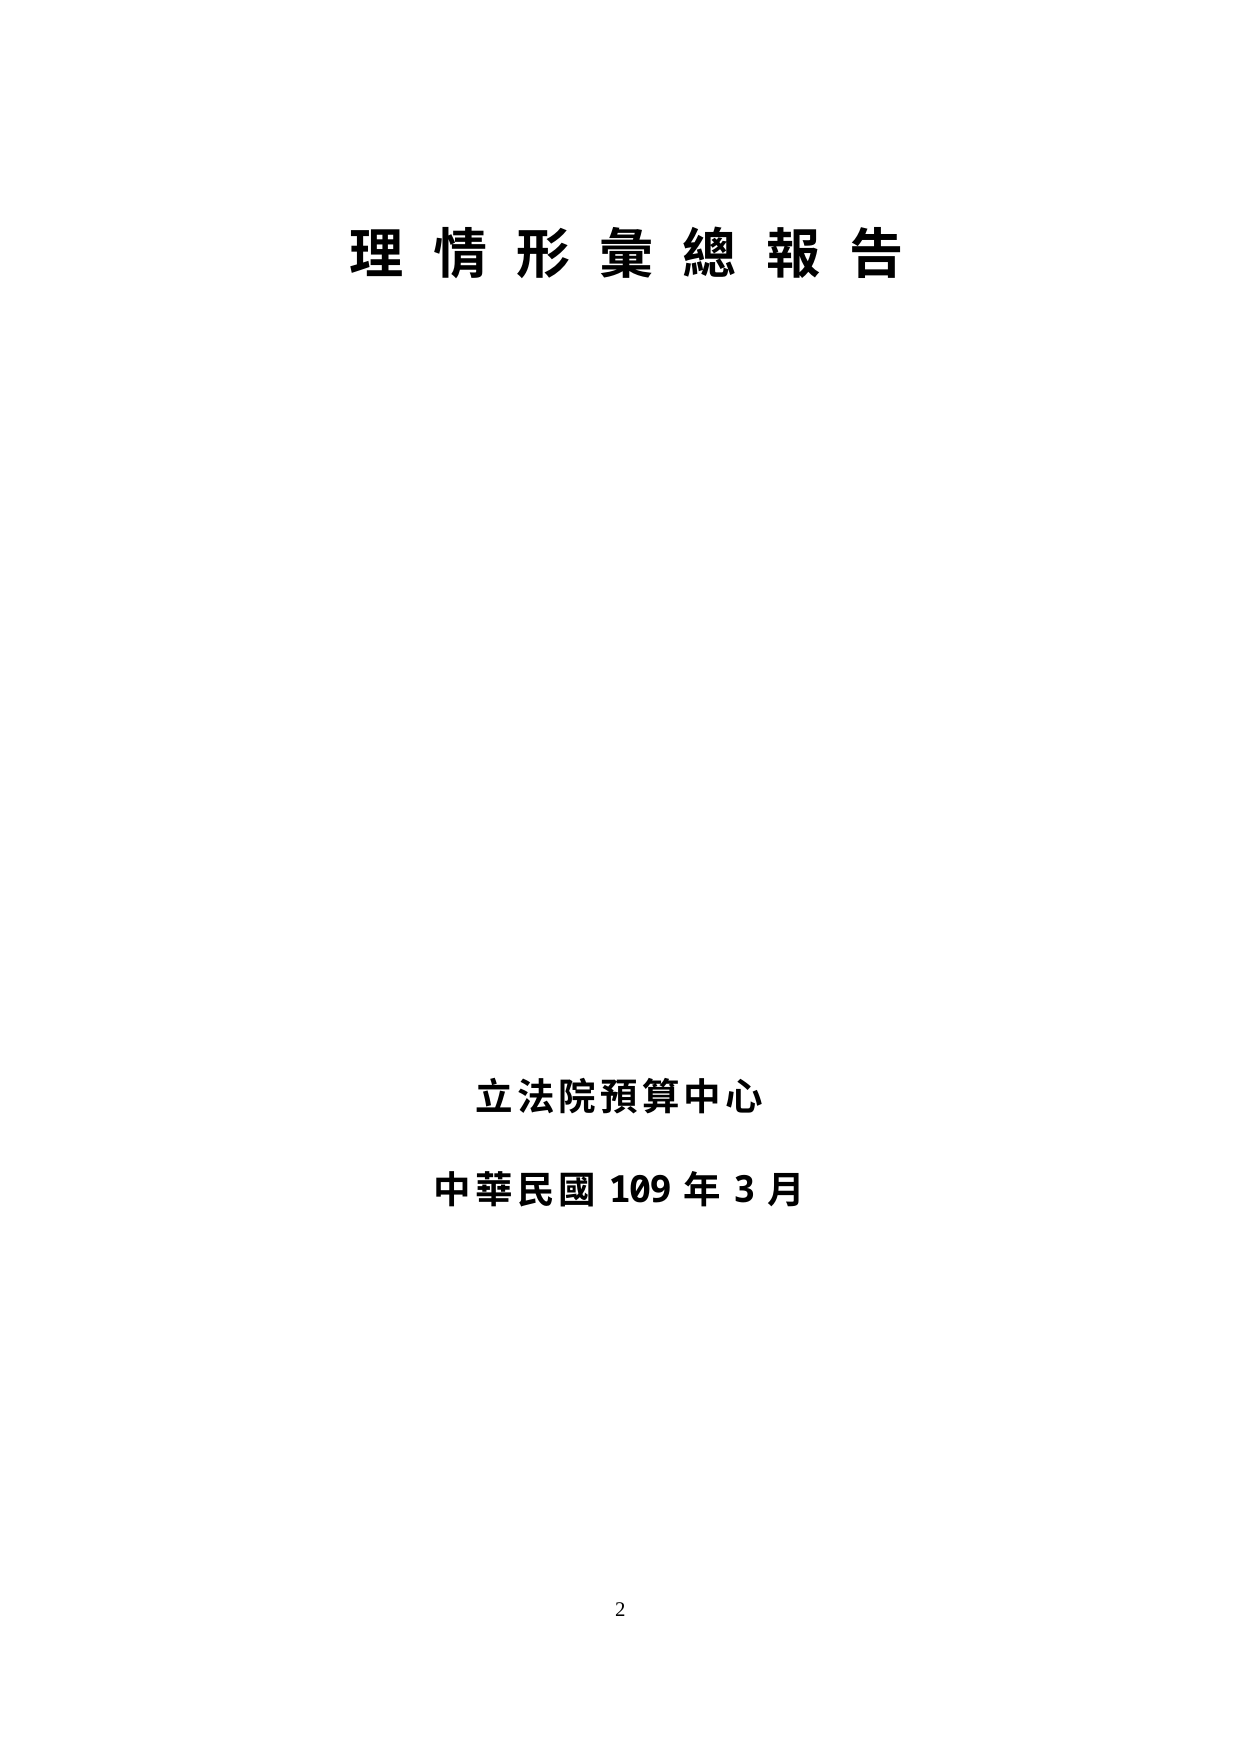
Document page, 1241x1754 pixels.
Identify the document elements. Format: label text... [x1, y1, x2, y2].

text 理情形彙總報告 [183, 177, 1072, 302]
text 中華民國109年3月 [183, 1115, 1058, 1240]
text 立法院預算中心 [183, 1052, 1058, 1115]
